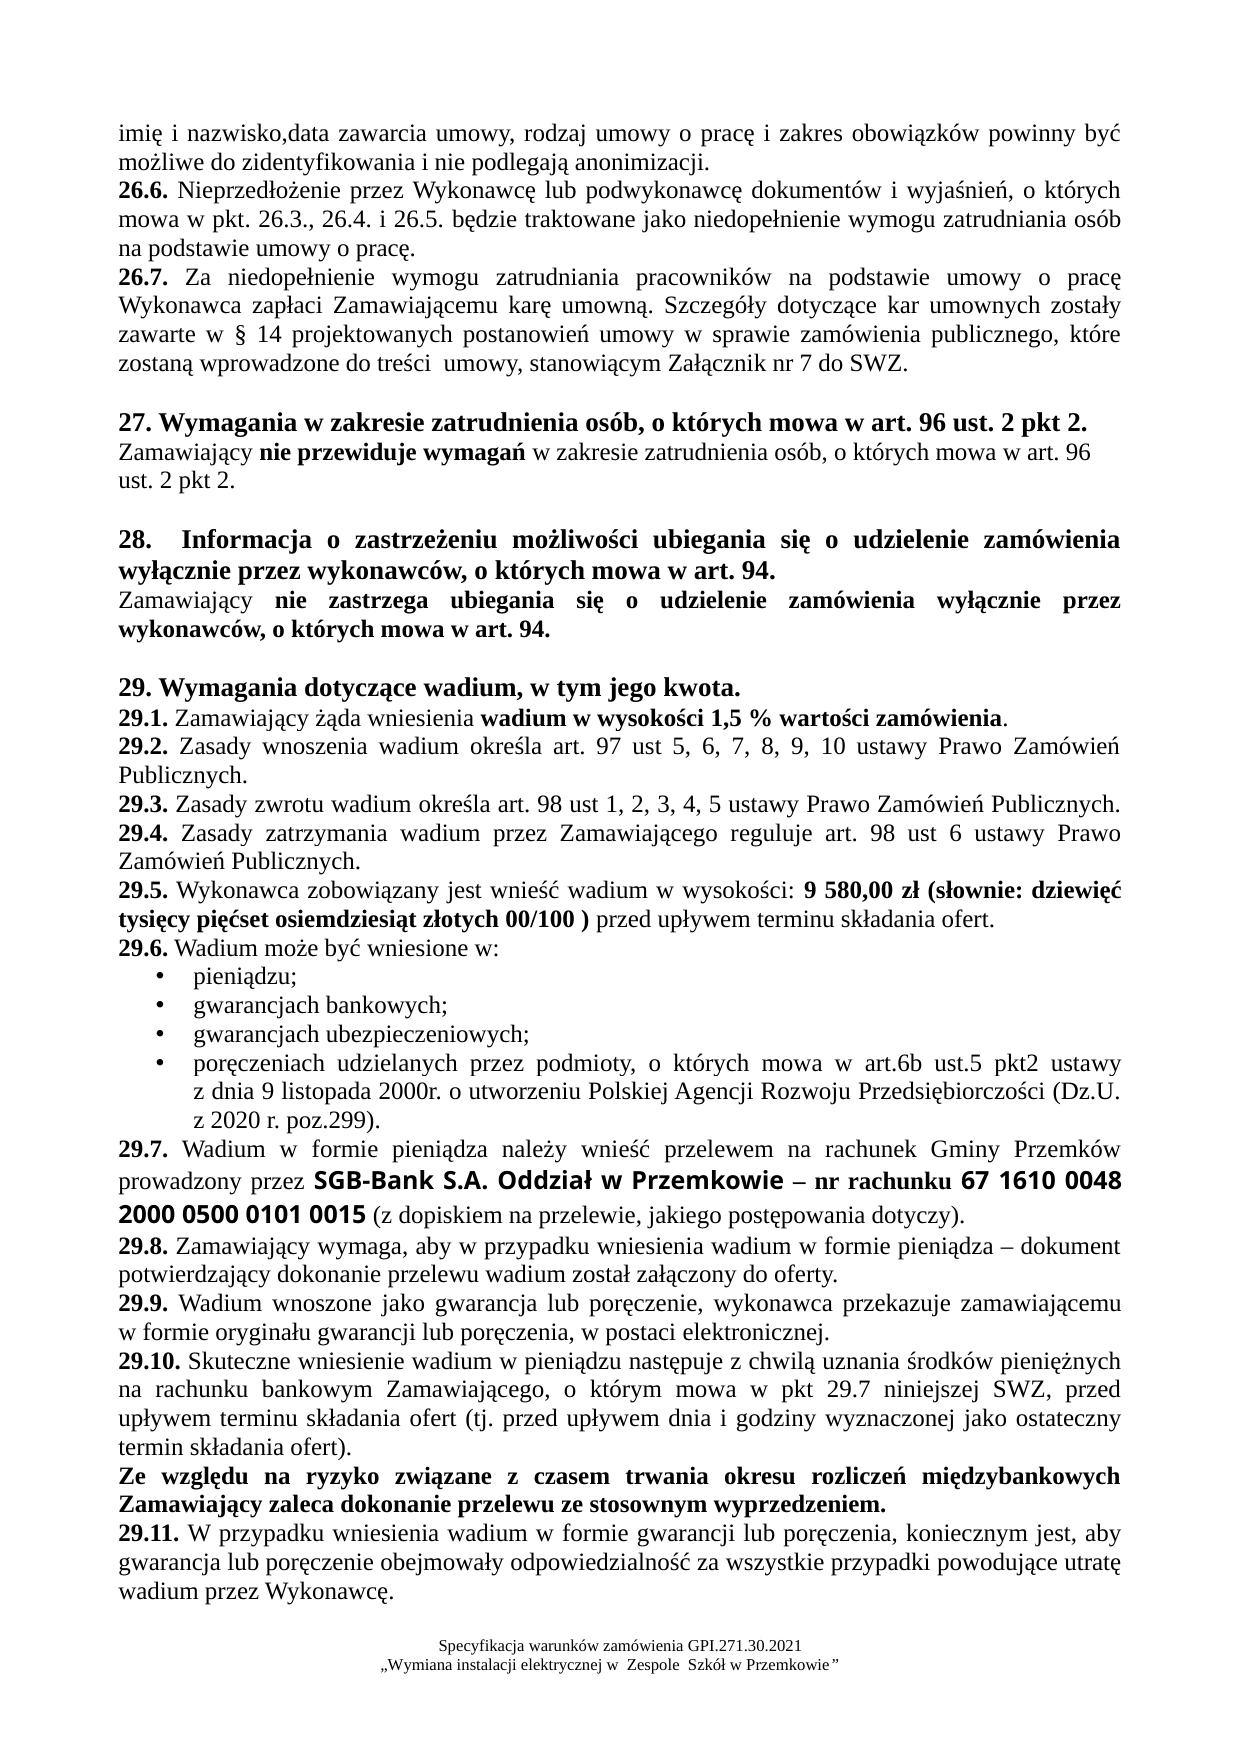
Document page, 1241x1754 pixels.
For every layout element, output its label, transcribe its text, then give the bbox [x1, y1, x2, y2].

text 29.8. Zamawiający wymaga, aby w przypadku wniesienia wadium w formie pieniądza – dokument potwierdzający dokonanie przelewu wadium został załączony do oferty. [118, 1231, 1122, 1288]
text 28. Informacja o zastrzeżeniu możliwości ubiegania się o udzielenie zamówienia wyłącznie przez wykonawców, o których mowa w art. 94. [118, 523, 1122, 585]
text 29.7. Wadium w formie pieniądza należy wnieść przelewem na rachunek Gminy Przemków prowadzony przez SGB-Bank S.A. Oddział w Przemkowie – nr rachunku 67 1610 0048 2000 0500 0101 0015 (z dopiskiem na przelewie, jakiego postępowania dotyczy). [118, 1134, 1122, 1231]
text 26.7. Za niedopełnienie wymogu zatrudniania pracowników na podstawie umowy o pracę Wykonawca zapłaci Zamawiającemu karę umowną. Szczegóły dotyczące kar umownych zostały zawarte w § 14 projektowanych postanowień umowy w sprawie zamówienia publicznego, które zostaną wprowadzone do treści umowy, stanowiącym Załącznik nr 7 do SWZ. [118, 262, 1122, 377]
list gwarancjach ubezpieczeniowych; [156, 1019, 1122, 1048]
list gwarancjach bankowych; [156, 990, 1122, 1019]
text 29.3. Zasady zwrotu wadium określa art. 98 ust 1, 2, 3, 4, 5 ustawy Prawo Zamówień Publicznych. 29.4. Zasady zatrzymania wadium przez Zamawiającego reguluje art. 98 ust 6 ustawy Prawo Zamówień Publicznych. [118, 789, 1122, 875]
text Zamawiający nie przewiduje wymagań w zakresie zatrudnienia osób, o których mowa w art. 96 ust. 2 pkt 2. [118, 437, 1122, 494]
text 29.5. Wykonawca zobowiązany jest wnieść wadium w wysokości: 9 580,00 zł (słownie: dziewięć tysięcy pięćset osiemdziesiąt złotych 00/100 ) przed upływem terminu składania ofert. [118, 875, 1122, 933]
text 27. Wymagania w zakresie zatrudnienia osób, o których mowa w art. 96 ust. 2 pkt 2. [118, 406, 1122, 437]
text 29.11. W przypadku wniesienia wadium w formie gwarancji lub poręczenia, koniecznym jest, aby gwarancja lub poręczenie obejmowały odpowiedzialność za wszystkie przypadki powodujące utratę wadium przez Wykonawcę. [118, 1518, 1122, 1604]
list pieniądzu; [156, 961, 1122, 990]
text 29.10. Skuteczne wniesienie wadium w pieniądzu następuje z chwilą uznania środków pieniężnych na rachunku bankowym Zamawiającego, o którym mowa w pkt 29.7 niniejszej SWZ, przed upływem terminu składania ofert (tj. przed upływem dnia i godziny wyznaczonej jako ostateczny termin składania ofert). [118, 1346, 1122, 1461]
text Ze względu na ryzyko związane z czasem trwania okresu rozliczeń międzybankowych Zamawiający zaleca dokonanie przelewu ze stosownym wyprzedzeniem. [118, 1461, 1122, 1518]
text imię i nazwisko,data zawarcia umowy, rodzaj umowy o pracę i zakres obowiązków powinny być możliwe do zidentyfikowania i nie podlegają anonimizacji. [118, 118, 1122, 176]
text 29.1. Zamawiający żąda wniesienia wadium w wysokości 1,5 % wartości zamówienia. [118, 703, 1122, 731]
list poręczeniach udzielanych przez podmioty, o których mowa w art.6b ust.5 pkt2 ustawy z dnia 9 listopada 2000r. o utworzeniu Polskiej Agencji Rozwoju Przedsiębiorczości (Dz.U. z 2020 r. poz.299). [156, 1048, 1122, 1134]
text 29.9. Wadium wnoszone jako gwarancja lub poręczenie, wykonawca przekazuje zamawiającemu w formie oryginału gwarancji lub poręczenia, w postaci elektronicznej. [118, 1288, 1122, 1346]
text 29. Wymagania dotyczące wadium, w tym jego kwota. [118, 672, 1122, 703]
text Zamawiający nie zastrzega ubiegania się o udzielenie zamówienia wyłącznie przez wykonawców, o których mowa w art. 94. [118, 585, 1122, 643]
text 29.6. Wadium może być wniesione w: [118, 933, 1122, 961]
text 26.6. Nieprzedłożenie przez Wykonawcę lub podwykonawcę dokumentów i wyjaśnień, o których mowa w pkt. 26.3., 26.4. i 26.5. będzie traktowane jako niedopełnienie wymogu zatrudniania osób na podstawie umowy o pracę. [118, 176, 1122, 262]
text 29.2. Zasady wnoszenia wadium określa art. 97 ust 5, 6, 7, 8, 9, 10 ustawy Prawo Zamówień Publicznych. [118, 731, 1122, 789]
